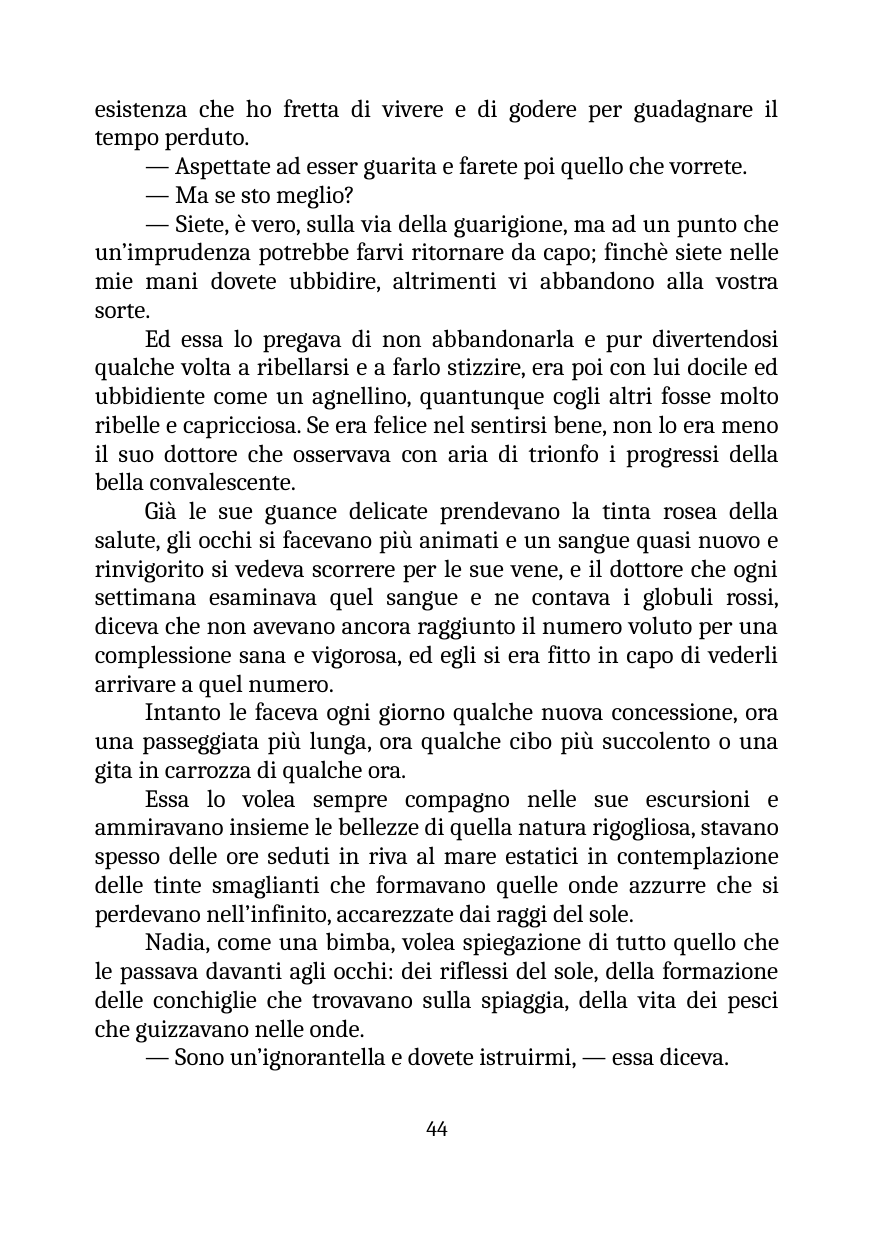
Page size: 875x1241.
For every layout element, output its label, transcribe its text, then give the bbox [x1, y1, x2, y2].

text — Aspettate ad esser guarita e farete poi quello che vorrete. [94, 152, 779, 181]
text Già le sue guance delicate prendevano la tinta rosea della salute, gli occhi si facevano più animati e un sangue quasi nuovo e rinvigorito si vedeva scorrere per le sue vene, e il dottore che ogni settimana esaminava quel sangue e ne contava i globuli rossi, diceva che non avevano ancora raggiunto il numero voluto per una complessione sana e vigorosa, ed egli si era fitto in capo di vederli arrivare a quel numero. [94, 497, 779, 698]
text Nadia, come una bimba, volea spiegazione di tutto quello che le passava davanti agli occhi: dei riflessi del sole, della formazione delle conchiglie che trovavano sulla spiaggia, della vita dei pesci che guizzavano nelle onde. [94, 928, 779, 1043]
text — Siete, è vero, sulla via della guarigione, ma ad un punto che un’imprudenza potrebbe farvi ritornare da capo; finchè siete nelle mie mani dovete ubbidire, altrimenti vi abbandono alla vostra sorte. [94, 209, 779, 324]
text Essa lo volea sempre compagno nelle sue escursioni e ammiravano insieme le bellezze di quella natura rigogliosa, stavano spesso delle ore seduti in riva al mare estatici in contemplazione delle tinte smaglianti che formavano quelle onde azzurre che si perdevano nell’infinito, accarezzate dai raggi del sole. [94, 784, 779, 928]
text — Sono un’ignorantella e dovete istruirmi, — essa diceva. [94, 1043, 779, 1072]
text Intanto le faceva ogni giorno qualche nuova concessione, ora una passeggiata più lunga, ora qualche cibo più succolento o una gita in carrozza di qualche ora. [94, 698, 779, 784]
text Ed essa lo pregava di non abbandonarla e pur divertendosi qualche volta a ribellarsi e a farlo stizzire, era poi con lui docile ed ubbidiente come un agnellino, quantunque cogli altri fosse molto ribelle e capricciosa. Se era felice nel sentirsi bene, non lo era meno il suo dottore che osservava con aria di trionfo i progressi della bella convalescente. [94, 324, 779, 497]
text — Ma se sto meglio? [94, 181, 779, 209]
text esistenza che ho fretta di vivere e di godere per guadagnare il tempo perduto. [94, 94, 779, 152]
